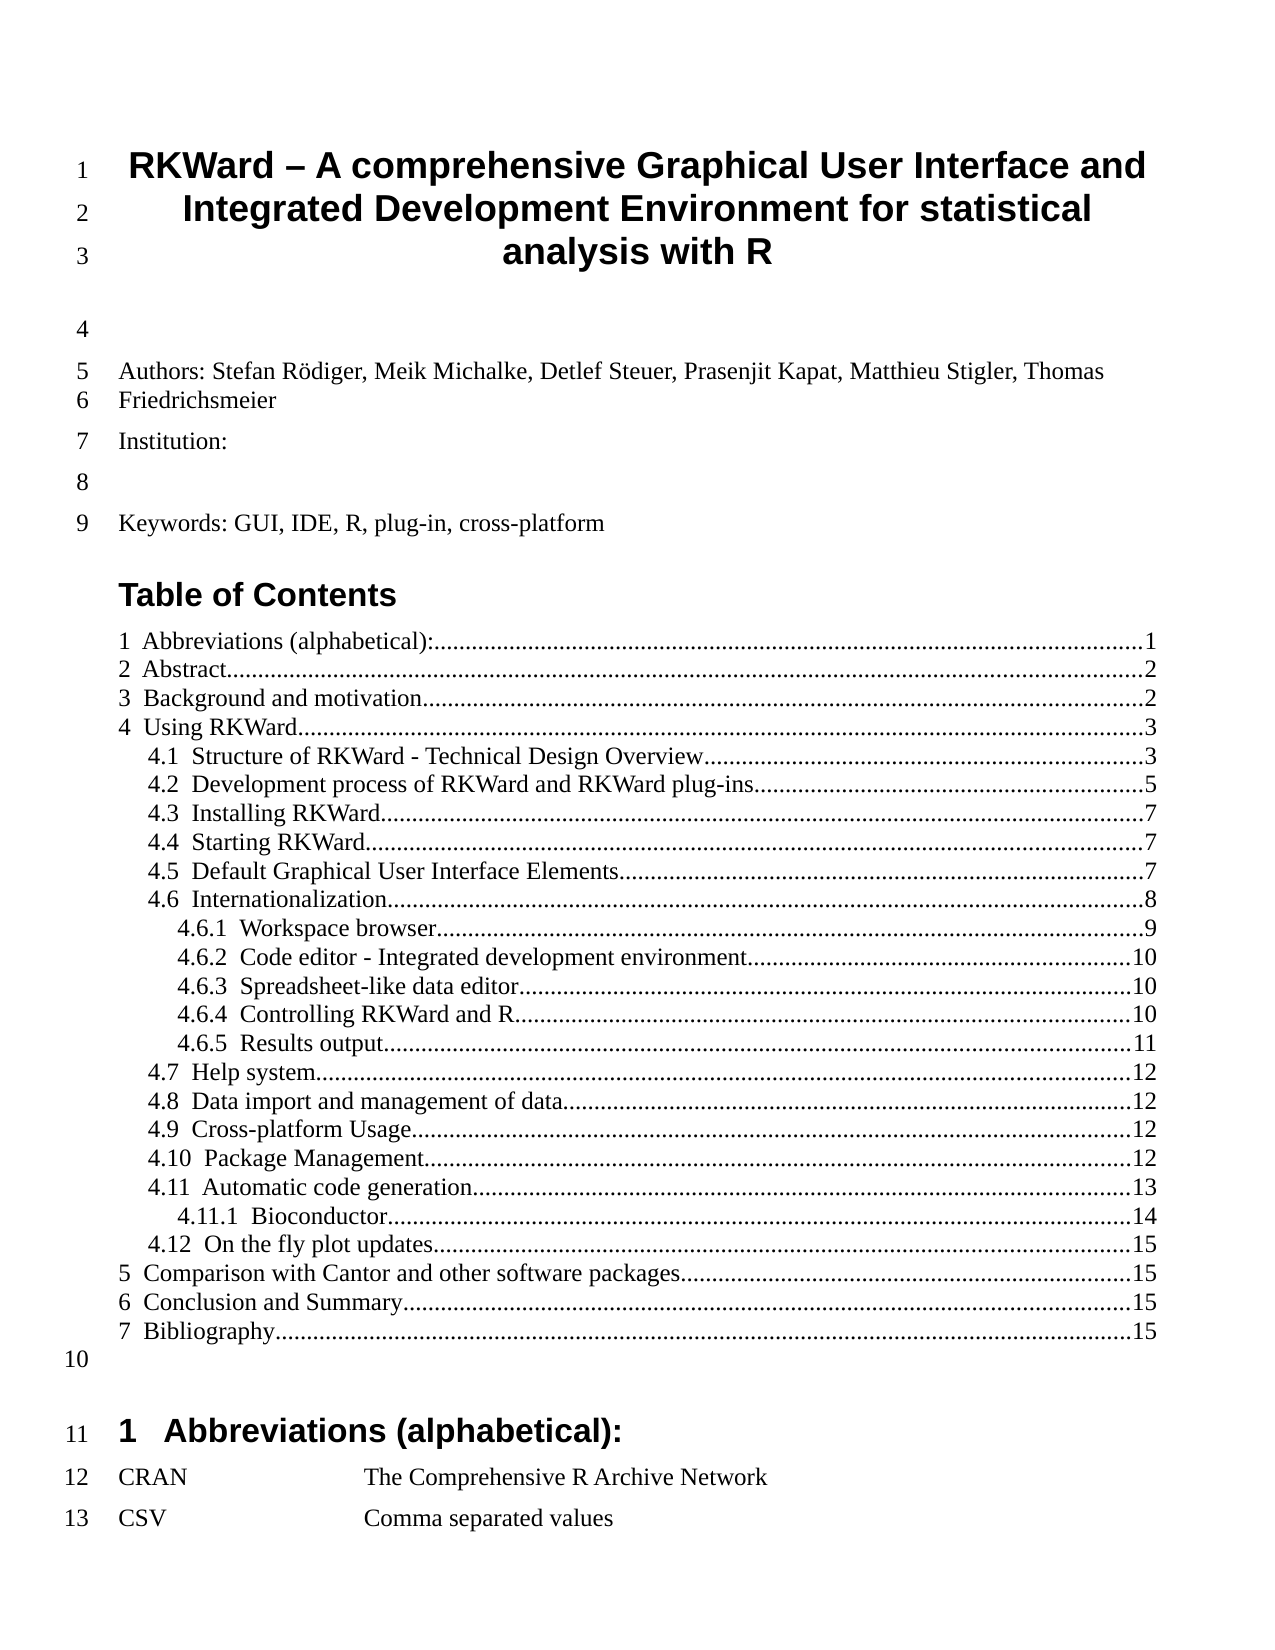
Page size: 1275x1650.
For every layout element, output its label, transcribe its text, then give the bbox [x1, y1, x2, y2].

text 4.5 Default Graphical User Interface Elements 7 [148, 856, 1157, 884]
text CRAN The Comprehensive R Archive Network [118, 1462, 1157, 1491]
title RKWard – A comprehensive Graphical User Interface and Integrated Development Environment for statistical analysis with R [118, 143, 1157, 272]
text 4.11 Automatic code generation 13 [148, 1172, 1157, 1201]
text 6 Conclusion and Summary 15 [118, 1287, 1157, 1316]
text 4 Using RKWard 3 [118, 712, 1157, 741]
text 4.7 Help system 12 [148, 1057, 1157, 1086]
text 4.1 Structure of RKWard - Technical Design Overview 3 [148, 741, 1157, 769]
text 4.10 Package Management 12 [148, 1143, 1157, 1172]
text 4.3 Installing RKWard 7 [148, 798, 1157, 827]
text 5 Comparison with Cantor and other software packages 15 [118, 1258, 1157, 1287]
text 7 Bibliography 15 [118, 1316, 1157, 1344]
text 4.4 Starting RKWard 7 [148, 827, 1157, 856]
text 4.6.5 Results output 11 [177, 1028, 1157, 1057]
text Institution: [118, 426, 1157, 455]
text 4.11.1 Bioconductor 14 [177, 1201, 1157, 1229]
text 4.8 Data import and management of data 12 [148, 1086, 1157, 1114]
text 4.6 Internationalization 8 [148, 884, 1157, 913]
text Authors: Stefan Rödiger, Meik Michalke, Detlef Steuer, Prasenjit Kapat, Matthieu Stigler, Thomas Friedrichsmeier [118, 356, 1157, 413]
text 4.12 On the fly plot updates 15 [148, 1229, 1157, 1258]
text 4.2 Development process of RKWard and RKWard plug-ins 5 [148, 769, 1157, 798]
subtitle Abbreviations (alphabetical): [118, 1411, 1157, 1449]
text 1 Abbreviations (alphabetical): 1 [118, 626, 1157, 654]
text 4.6.4 Controlling RKWard and R 10 [177, 999, 1157, 1028]
text 4.9 Cross-platform Usage 12 [148, 1114, 1157, 1143]
subtitle Table of Contents [118, 575, 1157, 613]
text 2 Abstract 2 [118, 654, 1157, 683]
text 4.6.3 Spreadsheet-like data editor 10 [177, 971, 1157, 999]
text CSV Comma separated values [118, 1503, 1157, 1532]
text 4.6.1 Workspace browser 9 [177, 913, 1157, 942]
text 3 Background and motivation 2 [118, 683, 1157, 712]
text Keywords: GUI, IDE, R, plug-in, cross-platform [118, 508, 1157, 537]
text 4.6.2 Code editor - Integrated development environment 10 [177, 942, 1157, 971]
